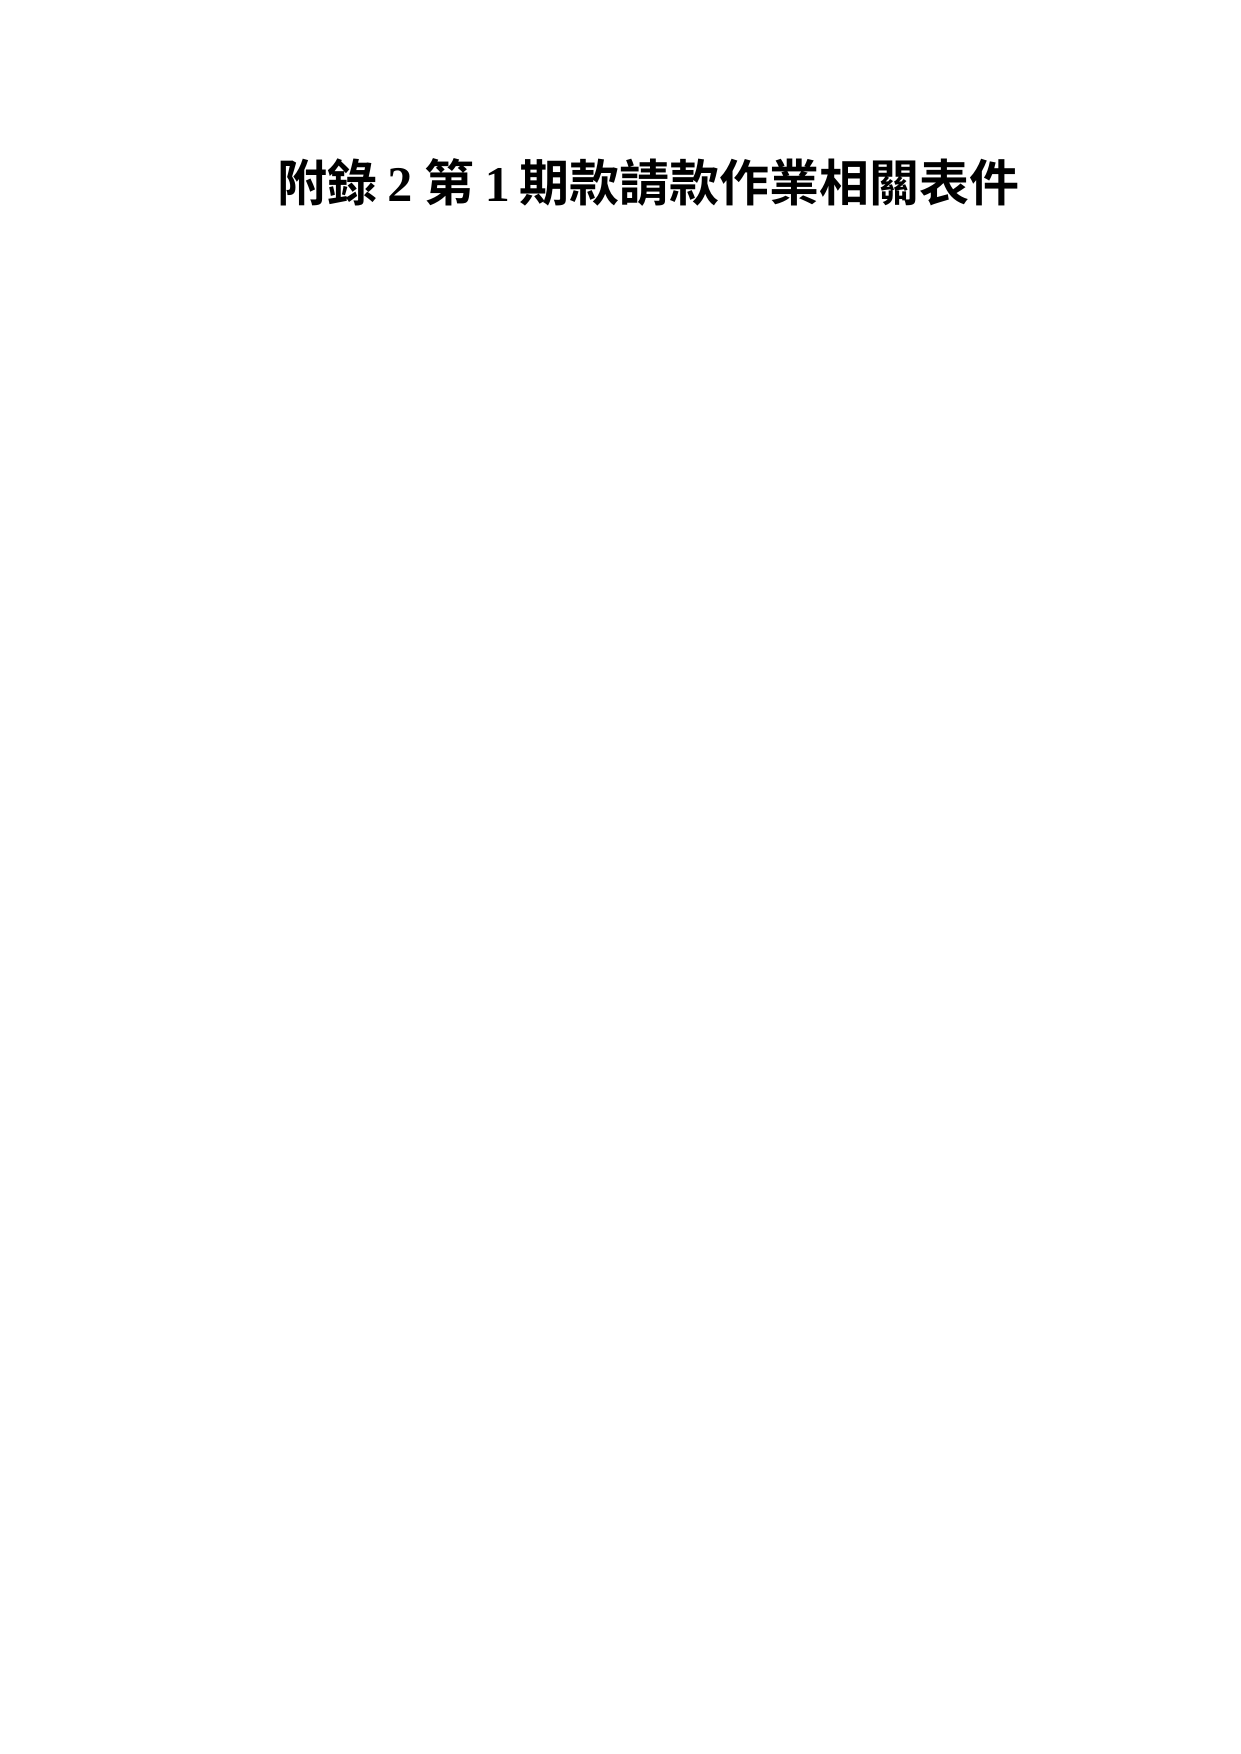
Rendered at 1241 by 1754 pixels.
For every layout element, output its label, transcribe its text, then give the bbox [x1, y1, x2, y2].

subtitle 附錄2 第1期款請款作業相關表件 [244, 164, 1053, 210]
